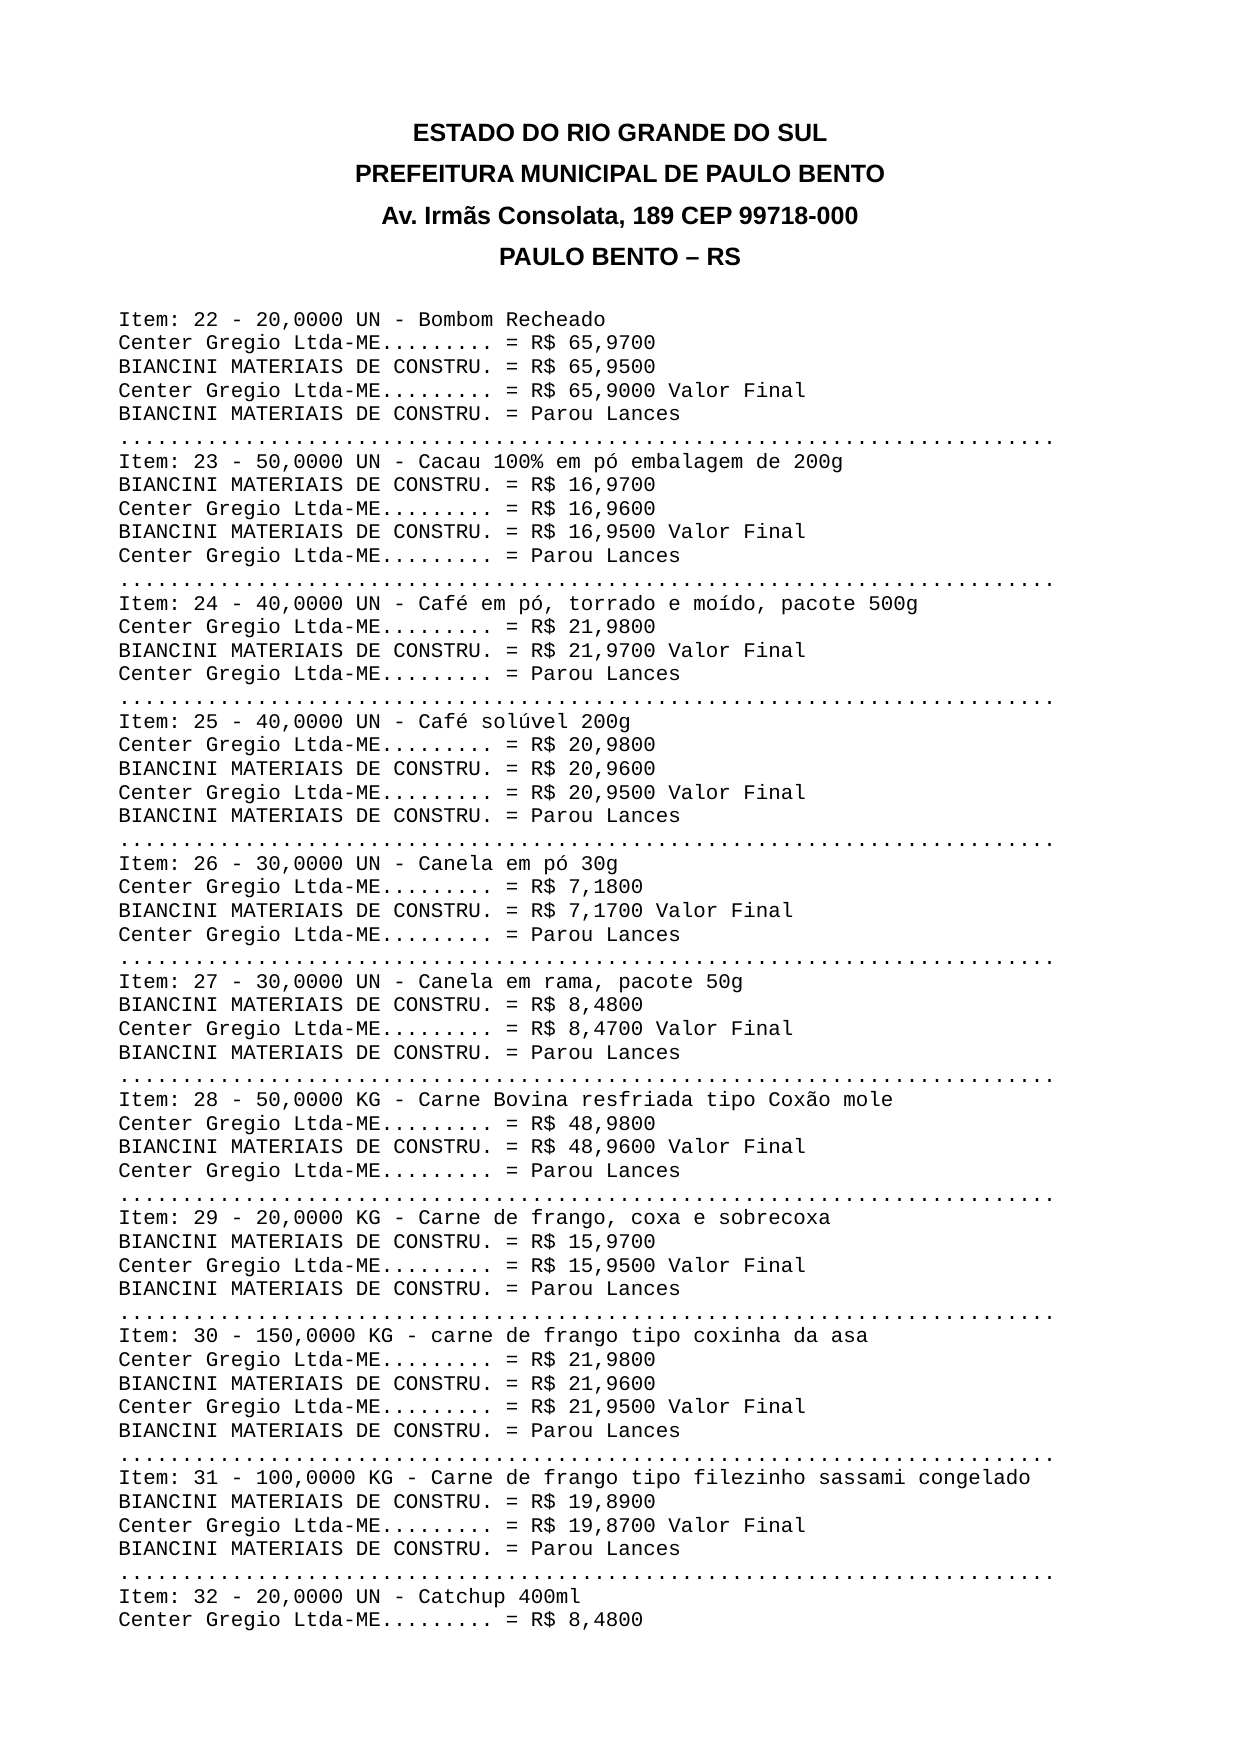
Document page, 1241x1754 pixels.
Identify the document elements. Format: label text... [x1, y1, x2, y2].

text Item: 22 - 20,0000 UN - Bombom Recheado Center Gregio Ltda-ME......... = R$ 65,9700 BIANCINI MATERIAIS DE CONSTRU. = R$ 65,9500 Center Gregio Ltda-ME......... = R$ 65,9000 Valor Final BIANCINI MATERIAIS DE CONSTRU. = Parou Lances ........................................................................... Item: 23 - 50,0000 UN - Cacau 100% em pó embalagem de 200g BIANCINI MATERIAIS DE CONSTRU. = R$ 16,9700 Center Gregio Ltda-ME......... = R$ 16,9600 BIANCINI MATERIAIS DE CONSTRU. = R$ 16,9500 Valor Final Center Gregio Ltda-ME......... = Parou Lances ........................................................................... Item: 24 - 40,0000 UN - Café em pó, torrado e moído, pacote 500g Center Gregio Ltda-ME......... = R$ 21,9800 BIANCINI MATERIAIS DE CONSTRU. = R$ 21,9700 Valor Final Center Gregio Ltda-ME......... = Parou Lances ........................................................................... Item: 25 - 40,0000 UN - Café solúvel 200g Center Gregio Ltda-ME......... = R$ 20,9800 BIANCINI MATERIAIS DE CONSTRU. = R$ 20,9600 Center Gregio Ltda-ME......... = R$ 20,9500 Valor Final BIANCINI MATERIAIS DE CONSTRU. = Parou Lances ........................................................................... Item: 26 - 30,0000 UN - Canela em pó 30g Center Gregio Ltda-ME......... = R$ 7,1800 BIANCINI MATERIAIS DE CONSTRU. = R$ 7,1700 Valor Final Center Gregio Ltda-ME......... = Parou Lances ........................................................................... Item: 27 - 30,0000 UN - Canela em rama, pacote 50g BIANCINI MATERIAIS DE CONSTRU. = R$ 8,4800 Center Gregio Ltda-ME......... = R$ 8,4700 Valor Final BIANCINI MATERIAIS DE CONSTRU. = Parou Lances ........................................................................... Item: 28 - 50,0000 KG - Carne Bovina resfriada tipo Coxão mole Center Gregio Ltda-ME......... = R$ 48,9800 BIANCINI MATERIAIS DE CONSTRU. = R$ 48,9600 Valor Final Center Gregio Ltda-ME......... = Parou Lances ........................................................................... Item: 29 - 20,0000 KG - Carne de frango, coxa e sobrecoxa BIANCINI MATERIAIS DE CONSTRU. = R$ 15,9700 Center Gregio Ltda-ME......... = R$ 15,9500 Valor Final BIANCINI MATERIAIS DE CONSTRU. = Parou Lances ........................................................................... Item: 30 - 150,0000 KG - carne de frango tipo coxinha da asa Center Gregio Ltda-ME......... = R$ 21,9800 BIANCINI MATERIAIS DE CONSTRU. = R$ 21,9600 Center Gregio Ltda-ME......... = R$ 21,9500 Valor Final BIANCINI MATERIAIS DE CONSTRU. = Parou Lances ........................................................................... Item: 31 - 100,0000 KG - Carne de frango tipo filezinho sassami congelado BIANCINI MATERIAIS DE CONSTRU. = R$ 19,8900 Center Gregio Ltda-ME......... = R$ 19,8700 Valor Final BIANCINI MATERIAIS DE CONSTRU. = Parou Lances ........................................................................... Item: 32 - 20,0000 UN - Catchup 400ml Center Gregio Ltda-ME......... = R$ 8,4800 [118, 309, 1122, 1633]
